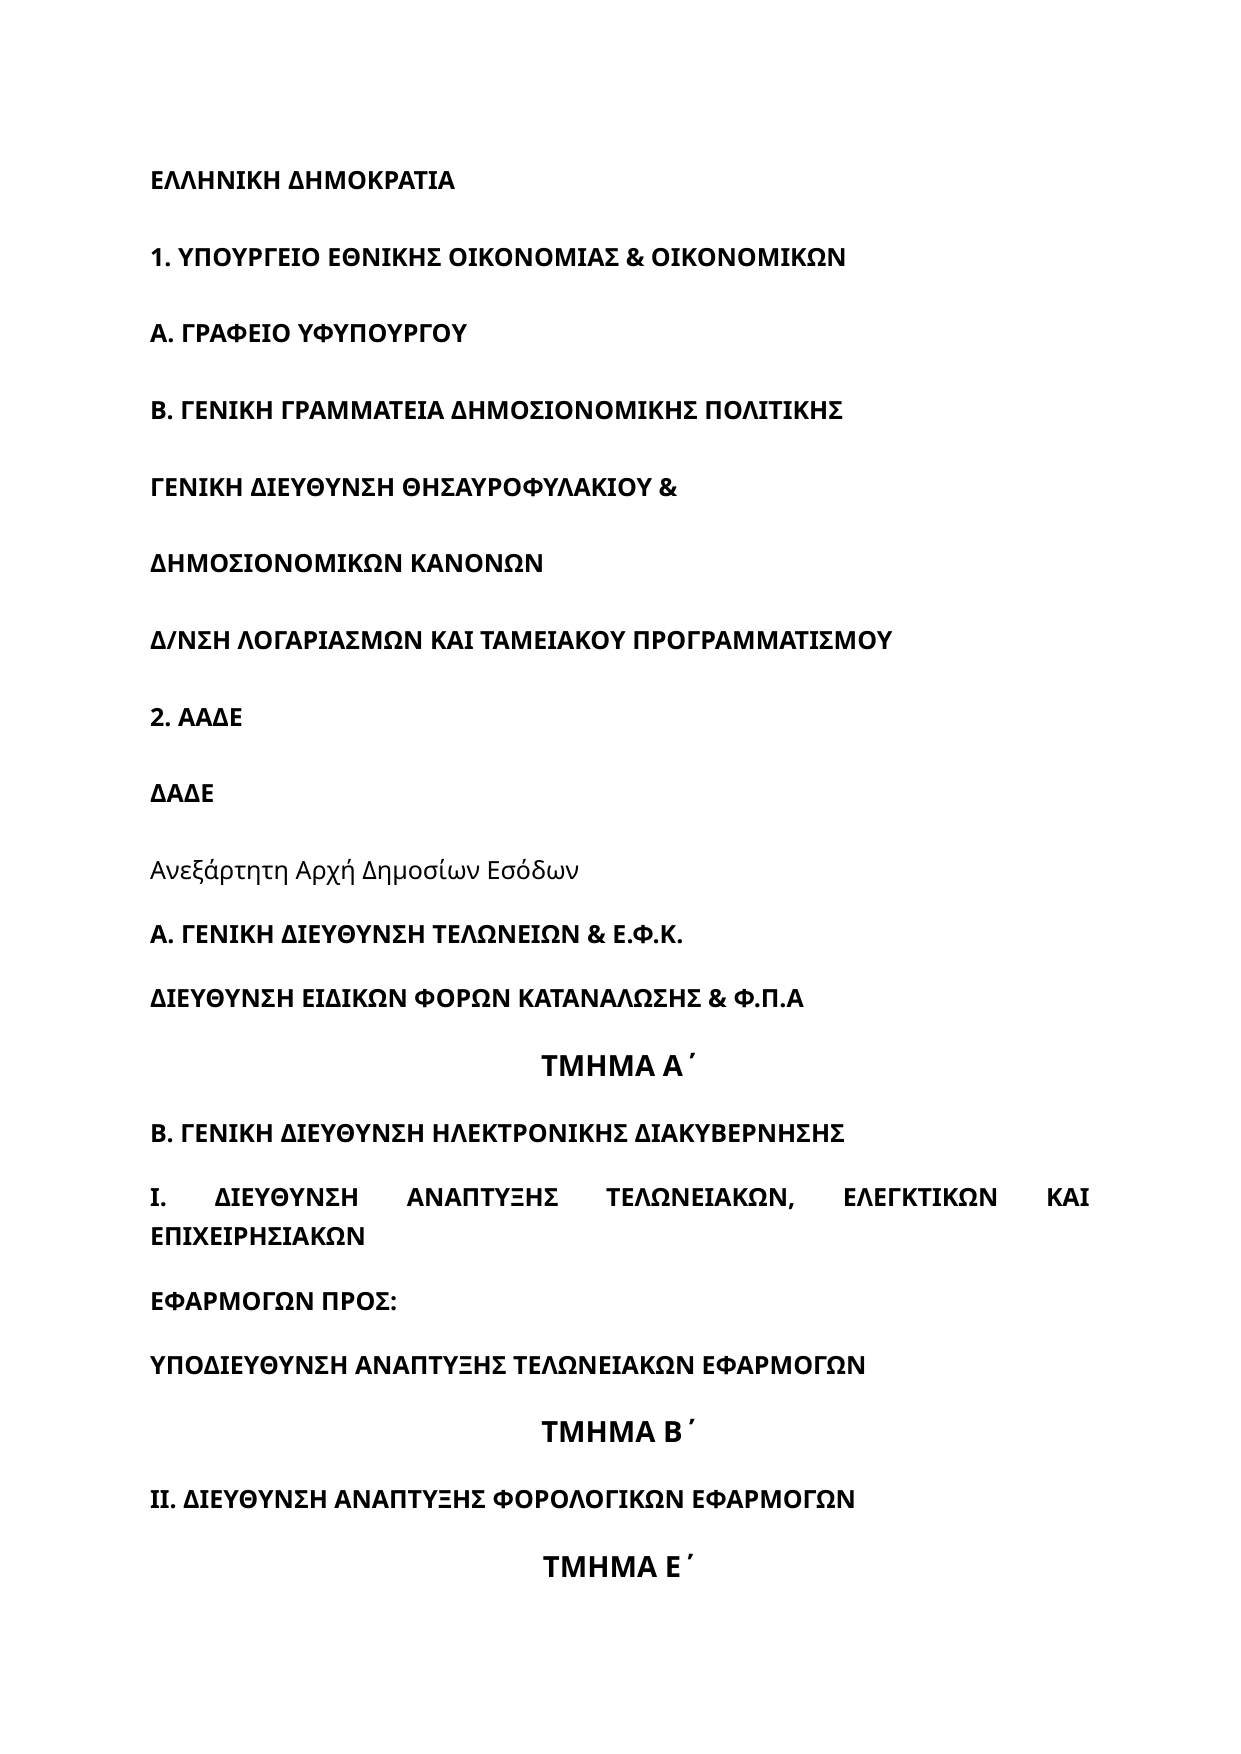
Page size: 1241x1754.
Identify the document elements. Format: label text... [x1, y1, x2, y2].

title ΔΗΜΟΣΙΟΝΟΜΙΚΩΝ ΚΑΝΟΝΩΝ [150, 546, 1090, 580]
title ΔΑΔΕ [150, 776, 1090, 810]
subtitle ΤΜΗΜΑ Β΄ [150, 1411, 1090, 1451]
title ΓΕΝΙΚΗ ΔΙΕΥΘΥΝΣΗ ΘΗΣΑΥΡΟΦΥΛΑΚΙΟΥ & [150, 469, 1090, 503]
subtitle ΤΜΗΜΑ Ε΄ [150, 1546, 1090, 1586]
title 1. ΥΠΟΥΡΓΕΙΟ ΕΘΝΙΚΗΣ ΟΙΚΟΝΟΜΙΑΣ & ΟΙΚΟΝΟΜΙΚΩΝ [150, 239, 1090, 273]
text Α. ΓΕΝΙΚΗ ΔΙΕΥΘΥΝΣΗ ΤΕΛΩΝΕΙΩΝ & Ε.Φ.Κ. [150, 917, 1090, 951]
text ΕΦΑΡΜΟΓΩΝ ΠΡΟΣ: [150, 1283, 1090, 1317]
subtitle ΤΜΗΜΑ Α΄ [150, 1045, 1090, 1085]
title ΕΛΛΗΝΙΚΗ ΔΗΜΟΚΡΑΤΙΑ [150, 162, 1090, 197]
text Β. ΓΕΝΙΚΗ ΔΙΕΥΘΥΝΣΗ ΗΛΕΚΤΡΟΝΙΚΗΣ ΔΙΑΚΥΒΕΡΝΗΣΗΣ [150, 1116, 1090, 1150]
text Ι. ΔΙΕΥΘΥΝΣΗ ΑΝΑΠΤΥΞΗΣ ΤΕΛΩΝΕΙΑΚΩΝ, ΕΛΕΓΚΤΙΚΩΝ ΚΑΙ ΕΠΙΧΕΙΡΗΣΙΑΚΩΝ [150, 1180, 1090, 1253]
title Δ/ΝΣΗ ΛΟΓΑΡΙΑΣΜΩΝ ΚΑΙ ΤΑΜΕΙΑΚΟΥ ΠΡΟΓΡΑΜΜΑΤΙΣΜΟΥ [150, 622, 1090, 657]
text ΔΙΕΥΘΥΝΣΗ ΕΙΔΙΚΩΝ ΦΟΡΩΝ ΚΑΤΑΝΑΛΩΣΗΣ & Φ.Π.Α [150, 981, 1090, 1015]
title Β. ΓΕΝΙΚΗ ΓΡΑΜΜΑΤΕΙΑ ΔΗΜΟΣΙΟΝΟΜΙΚΗΣ ΠΟΛΙΤΙΚΗΣ [150, 392, 1090, 427]
title 2. ΑΑΔΕ [150, 699, 1090, 733]
text ΥΠΟΔΙΕΥΘΥΝΣΗ ΑΝΑΠΤΥΞΗΣ ΤΕΛΩΝΕΙΑΚΩΝ ΕΦΑΡΜΟΓΩΝ [150, 1347, 1090, 1381]
text Ανεξάρτητη Αρχή Δημοσίων Εσόδων [150, 852, 1090, 887]
title Α. ΓΡΑΦΕΙΟ ΥΦΥΠΟΥΡΓΟΥ [150, 316, 1090, 350]
text ΙΙ. ΔΙΕΥΘΥΝΣΗ ΑΝΑΠΤΥΞΗΣ ΦΟΡΟΛΟΓΙΚΩΝ ΕΦΑΡΜΟΓΩΝ [150, 1482, 1090, 1516]
